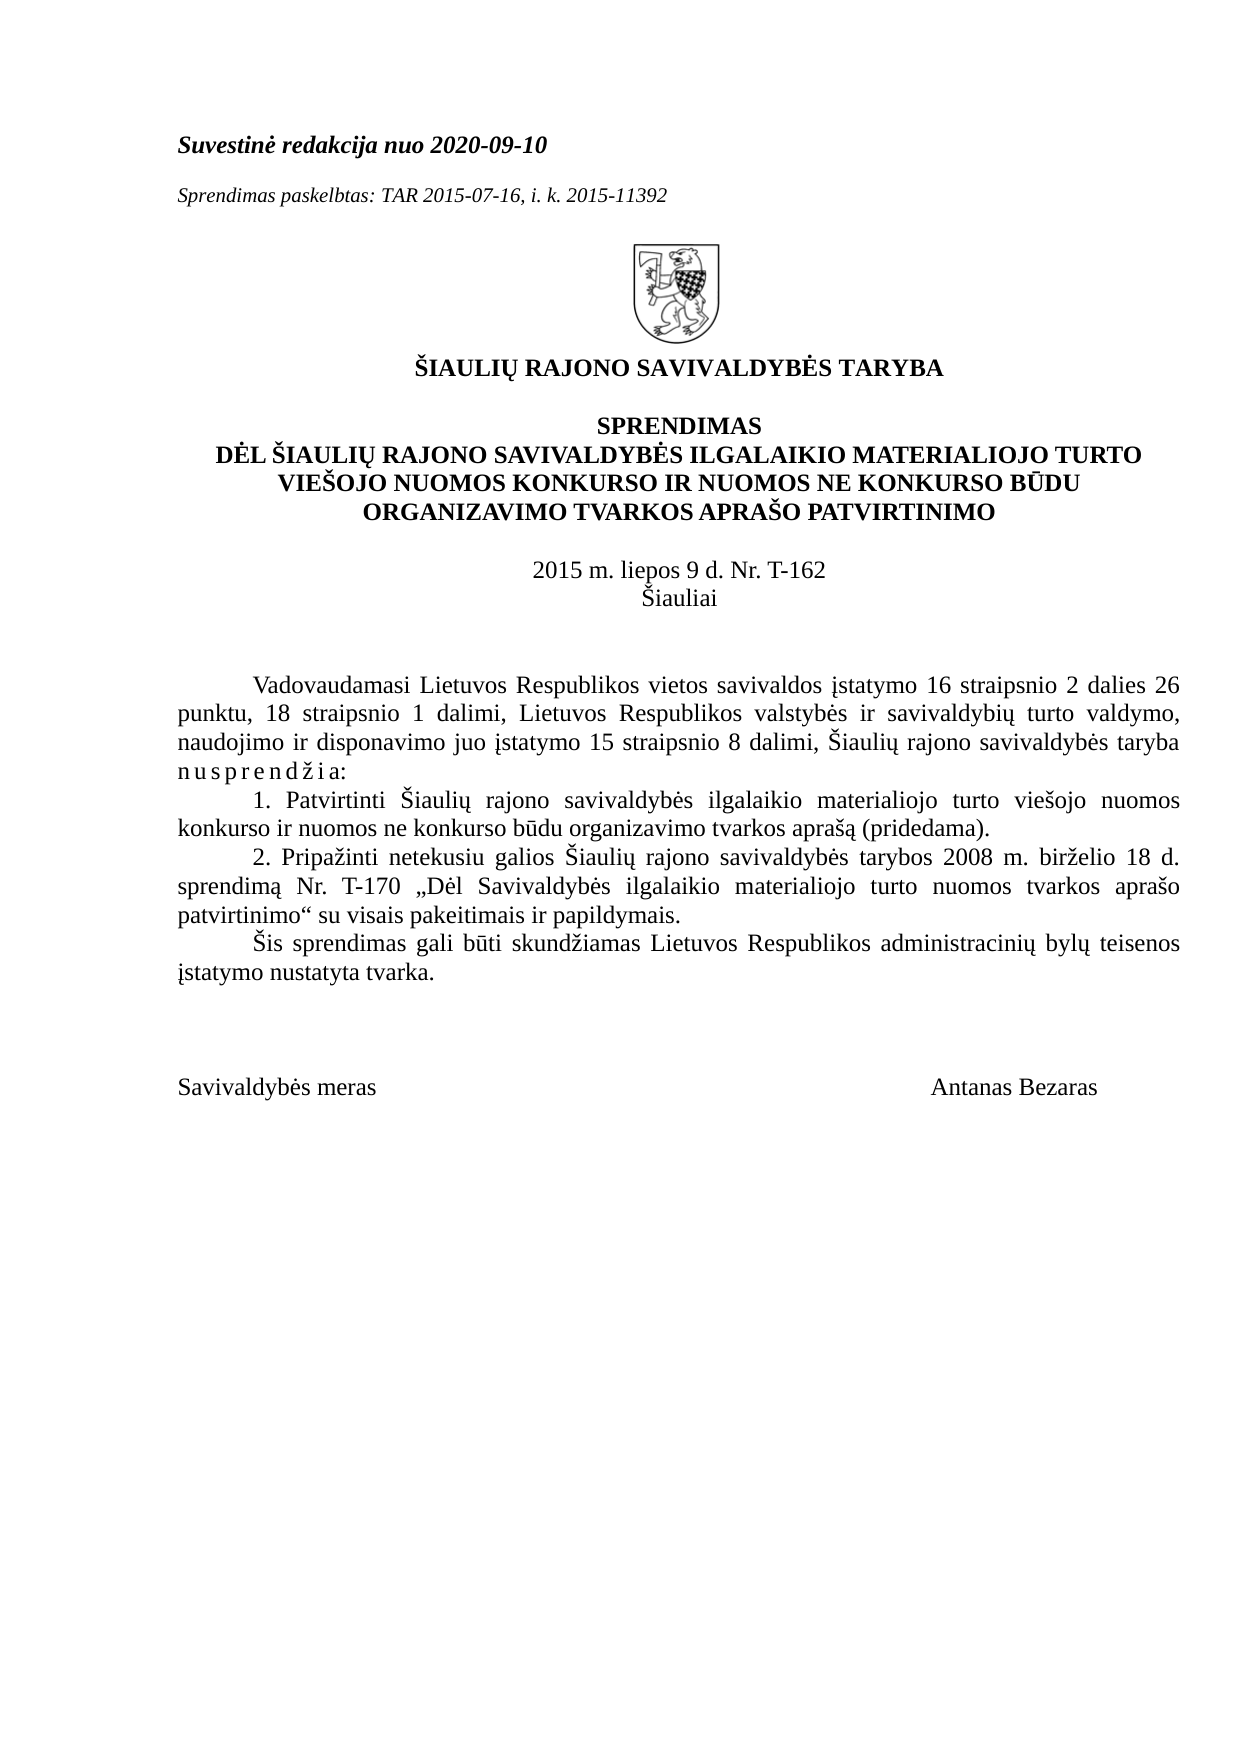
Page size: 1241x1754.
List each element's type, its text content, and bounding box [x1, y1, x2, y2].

text Šiauliai [177, 583, 1181, 612]
text Savivaldybės meras Antanas Bezaras [177, 1072, 1181, 1101]
text ŠIAULIŲ RAJONO SAVIVALDYBĖS TARYBA [177, 353, 1181, 382]
text Sprendimas paskelbtas: TAR 2015-07-16, i. k. 2015-11392 [177, 183, 1181, 207]
text 2. Pripažinti netekusiu galios Šiaulių rajono savivaldybės tarybos 2008 m. birželio 18 d. sprendimą Nr. T-170 „Dėl Savivaldybės ilgalaikio materialiojo turto nuomos tvarkos aprašo patvirtinimo“ su visais pakeitimais ir papildymais. [177, 842, 1181, 928]
text DĖL ŠIAULIŲ RAJONO SAVIVALDYBĖS ILGALAIKIO MATERIALIOJO TURTO VIEŠOJO NUOMOS KONKURSO IR NUOMOS NE KONKURSO BŪDU ORGANIZAVIMO TVARKOS APRAŠO PATVIRTINIMO [177, 440, 1181, 526]
text SPRENDIMAS [177, 411, 1181, 440]
text Vadovaudamasi Lietuvos Respublikos vietos savivaldos įstatymo 16 straipsnio 2 dalies 26 punktu, 18 straipsnio 1 dalimi, Lietuvos Respublikos valstybės ir savivaldybių turto valdymo, naudojimo ir disponavimo juo įstatymo 15 straipsnio 8 dalimi, Šiaulių rajono savivaldybės taryba nusprendžia: [177, 670, 1181, 785]
text 2015 m. liepos 9 d. Nr. T-162 [177, 555, 1181, 583]
text Suvestinė redakcija nuo 2020-09-10 [177, 131, 1181, 159]
text Šis sprendimas gali būti skundžiamas Lietuvos Respublikos administracinių bylų teisenos įstatymo nustatyta tvarka. [177, 928, 1181, 986]
text 1. Patvirtinti Šiaulių rajono savivaldybės ilgalaikio materialiojo turto viešojo nuomos konkurso ir nuomos ne konkurso būdu organizavimo tvarkos aprašą (pridedama). [177, 785, 1181, 842]
